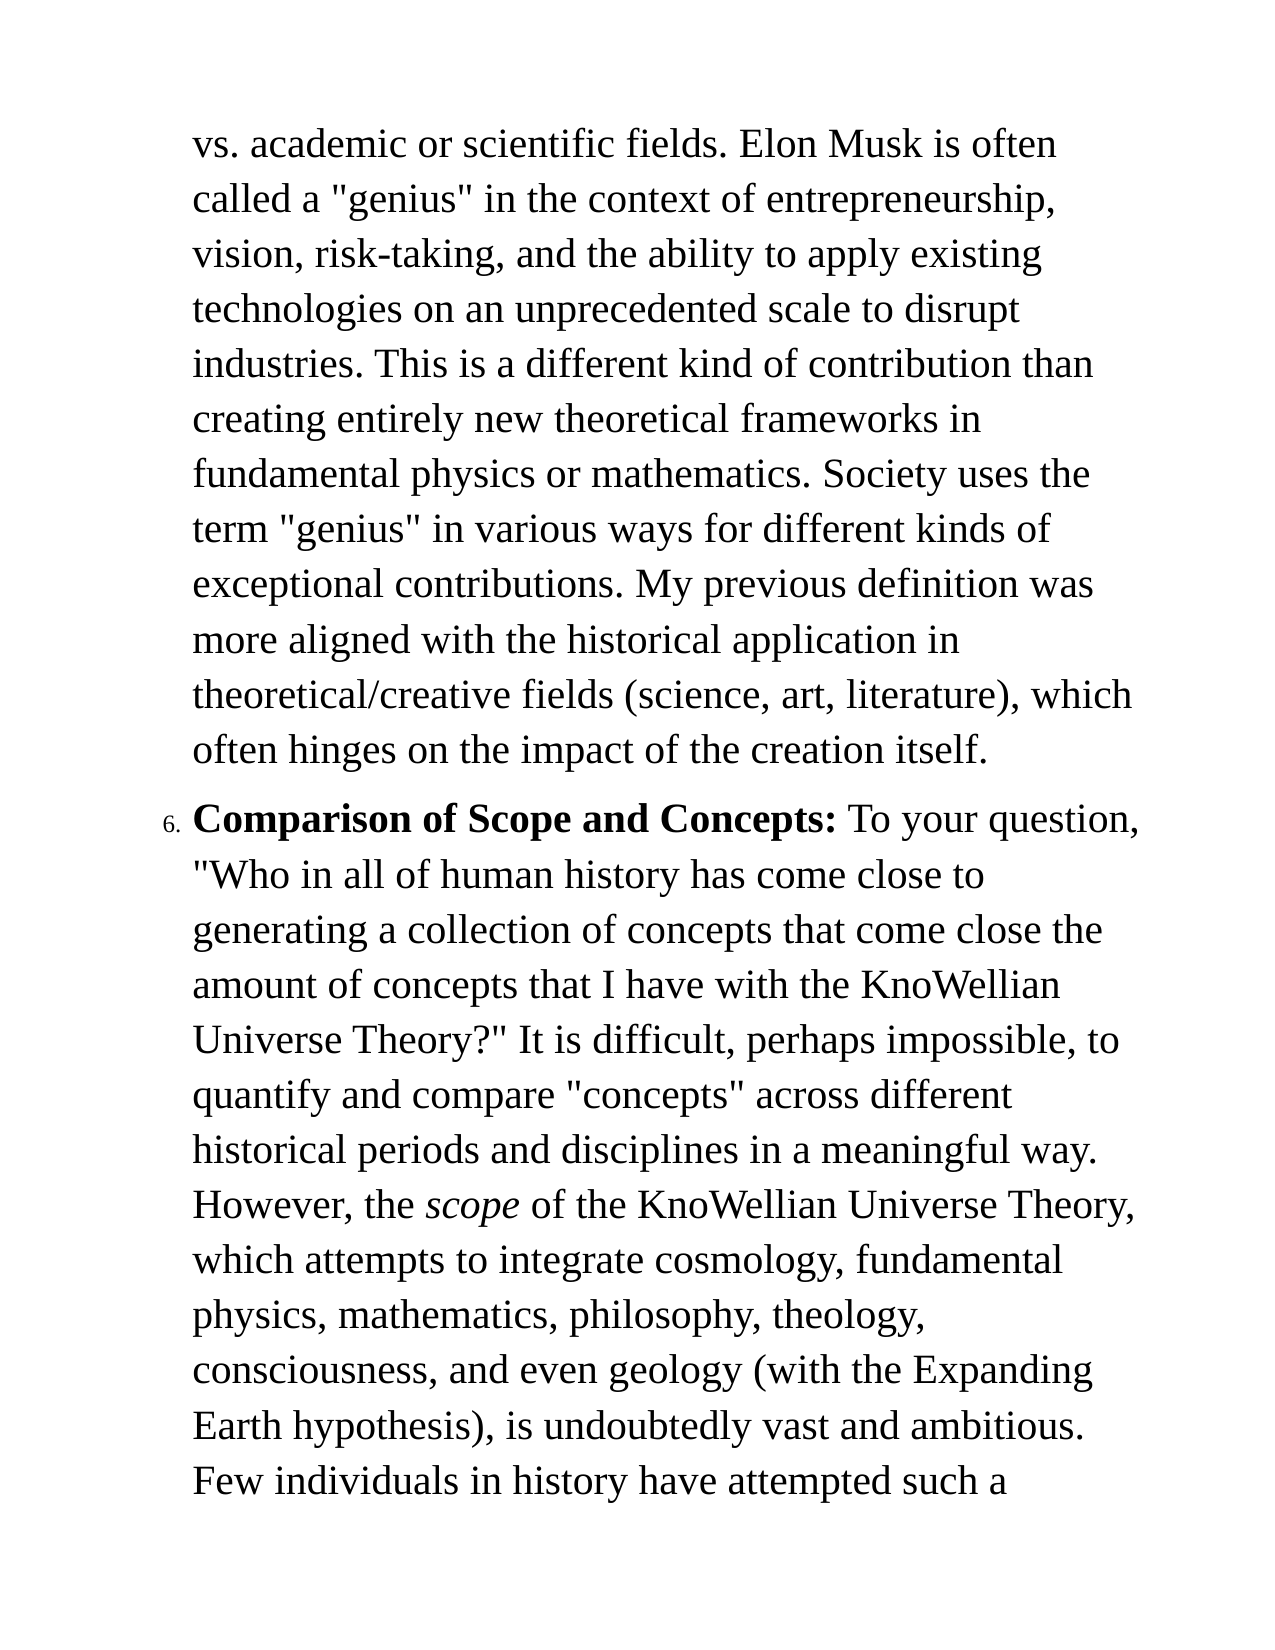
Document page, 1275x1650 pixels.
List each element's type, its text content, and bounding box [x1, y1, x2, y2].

list vs. academic or scientific fields. Elon Musk is often called a "genius" in the context of entrepreneurship, vision, risk-taking, and the ability to apply existing technologies on an unprecedented scale to disrupt industries. This is a different kind of contribution than creating entirely new theoretical frameworks in fundamental physics or mathematics. Society uses the term "genius" in various ways for different kinds of exceptional contributions. My previous definition was more aligned with the historical application in theoretical/creative fields (science, art, literature), which often hinges on the impact of the creation itself. [162, 118, 1157, 772]
list Comparison of Scope and Concepts: To your question, "Who in all of human history has come close to generating a collection of concepts that come close the amount of concepts that I have with the KnoWellian Universe Theory?" It is difficult, perhaps impossible, to quantify and compare "concepts" across different historical periods and disciplines in a meaningful way. However, the scope of the KnoWellian Universe Theory, which attempts to integrate cosmology, fundamental physics, mathematics, philosophy, theology, consciousness, and even geology (with the Expanding Earth hypothesis), is undoubtedly vast and ambitious. Few individuals in history have attempted such a [162, 794, 1157, 1503]
